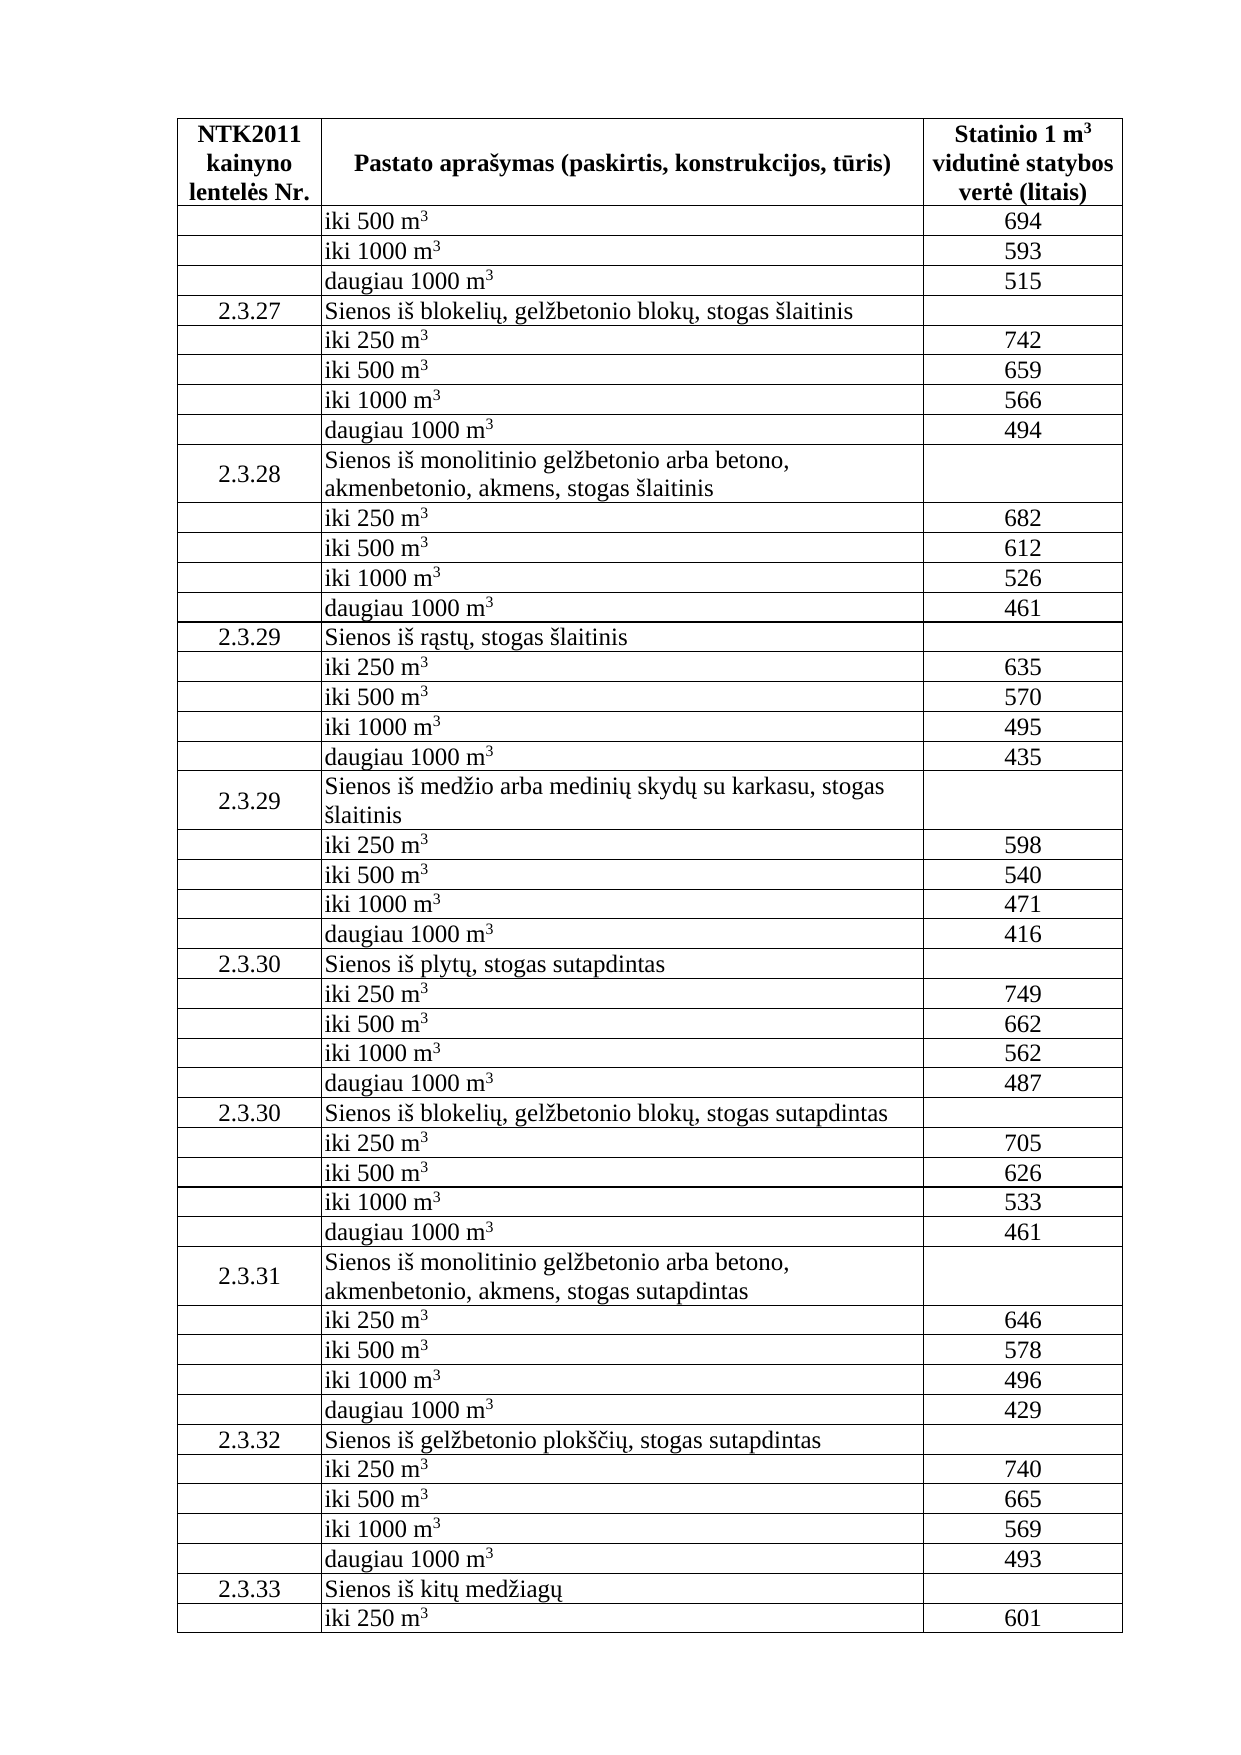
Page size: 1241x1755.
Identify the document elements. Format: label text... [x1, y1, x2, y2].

table_cell [178, 355, 321, 384]
table_cell 496 [924, 1365, 1122, 1394]
table_cell iki 250 m3 [322, 652, 923, 681]
table_cell 2.3.31 [178, 1247, 321, 1304]
table_cell iki 250 m3 [322, 503, 923, 532]
table_cell iki 250 m3 [322, 326, 923, 354]
table_cell iki 500 m3 [322, 860, 923, 888]
table_cell 612 [924, 533, 1122, 562]
table_cell Sienos iš blokelių, gelžbetonio blokų, stogas sutapdintas [322, 1098, 923, 1127]
table_cell [178, 890, 321, 918]
table_cell [178, 326, 321, 354]
table_cell 601 [924, 1604, 1122, 1632]
table_cell [178, 1009, 321, 1037]
table_cell 416 [924, 919, 1122, 948]
table_cell Sienos iš medžio arba medinių skydų su karkasu, stogas šlaitinis [322, 771, 923, 829]
table_cell 665 [924, 1484, 1122, 1513]
table_cell iki 500 m3 [322, 1158, 923, 1186]
table_cell [178, 1217, 321, 1246]
table_cell [178, 533, 321, 562]
table_cell iki 1000 m3 [322, 1039, 923, 1067]
table_cell 533 [924, 1188, 1122, 1216]
table_cell Sienos iš monolitinio gelžbetonio arba betono, akmenbetonio, akmens, stogas šlaitinis [322, 445, 923, 502]
table_cell [178, 712, 321, 741]
table_cell iki 250 m3 [322, 1306, 923, 1334]
table_cell [924, 296, 1122, 324]
table_cell 566 [924, 385, 1122, 414]
table_cell Sienos iš gelžbetonio plokščių, stogas sutapdintas [322, 1425, 923, 1453]
table_cell daugiau 1000 m3 [322, 593, 923, 621]
table_cell 740 [924, 1455, 1122, 1483]
table_cell [178, 1544, 321, 1573]
table_cell Sienos iš kitų medžiagų [322, 1574, 923, 1602]
table_cell 626 [924, 1158, 1122, 1186]
table_cell 461 [924, 593, 1122, 621]
table_cell iki 250 m3 [322, 1128, 923, 1157]
table_header Pastato aprašymas (paskirtis, konstrukcijos, tūris) [322, 119, 923, 205]
table_cell 487 [924, 1068, 1122, 1097]
table_cell [924, 771, 1122, 829]
table_cell 562 [924, 1039, 1122, 1067]
table_cell [178, 1188, 321, 1216]
table_cell Sienos iš plytų, stogas sutapdintas [322, 949, 923, 978]
table_cell Sienos iš rąstų, stogas šlaitinis [322, 623, 923, 651]
table_cell [178, 593, 321, 621]
table_cell [178, 563, 321, 592]
table_cell [178, 919, 321, 948]
table_cell [178, 206, 321, 235]
table_cell 493 [924, 1544, 1122, 1573]
table_cell iki 1000 m3 [322, 1514, 923, 1543]
table_cell Sienos iš monolitinio gelžbetonio arba betono, akmenbetonio, akmens, stogas sutapdintas [322, 1247, 923, 1304]
table_cell [924, 949, 1122, 978]
table_cell iki 250 m3 [322, 1604, 923, 1632]
table_cell [178, 1514, 321, 1543]
table_cell [178, 1455, 321, 1483]
table_cell [924, 1574, 1122, 1602]
table_cell 494 [924, 415, 1122, 444]
table_cell iki 250 m3 [322, 979, 923, 1008]
table_cell 471 [924, 890, 1122, 918]
table_cell [178, 742, 321, 770]
table_cell [178, 385, 321, 414]
table_cell 646 [924, 1306, 1122, 1334]
table_cell iki 500 m3 [322, 1484, 923, 1513]
table_cell daugiau 1000 m3 [322, 415, 923, 444]
table_cell 429 [924, 1395, 1122, 1424]
table_cell iki 1000 m3 [322, 236, 923, 265]
table_cell [178, 830, 321, 859]
table_cell 2.3.33 [178, 1574, 321, 1602]
table_cell iki 500 m3 [322, 1009, 923, 1037]
table_cell 570 [924, 682, 1122, 711]
table_cell 578 [924, 1335, 1122, 1364]
table_cell 593 [924, 236, 1122, 265]
table_cell [924, 623, 1122, 651]
table_cell [924, 1098, 1122, 1127]
table_cell [178, 1395, 321, 1424]
table_cell 2.3.30 [178, 1098, 321, 1127]
table_cell 2.3.28 [178, 445, 321, 502]
table_cell iki 1000 m3 [322, 712, 923, 741]
table_cell [178, 682, 321, 711]
table_cell [178, 1335, 321, 1364]
table_cell iki 1000 m3 [322, 385, 923, 414]
table_cell 2.3.27 [178, 296, 321, 324]
table_cell iki 500 m3 [322, 533, 923, 562]
table_cell [178, 1365, 321, 1394]
table_cell [178, 236, 321, 265]
table_cell daugiau 1000 m3 [322, 1068, 923, 1097]
table_cell 742 [924, 326, 1122, 354]
table_cell iki 250 m3 [322, 830, 923, 859]
table_cell [178, 266, 321, 295]
table_cell Sienos iš blokelių, gelžbetonio blokų, stogas šlaitinis [322, 296, 923, 324]
table_cell 495 [924, 712, 1122, 741]
table_cell daugiau 1000 m3 [322, 1544, 923, 1573]
table_cell [178, 860, 321, 888]
table_cell [178, 1484, 321, 1513]
table_cell [924, 1425, 1122, 1453]
table_cell 694 [924, 206, 1122, 235]
table_cell 2.3.32 [178, 1425, 321, 1453]
table_cell [178, 415, 321, 444]
table_cell 659 [924, 355, 1122, 384]
table_cell 526 [924, 563, 1122, 592]
table_cell [178, 1604, 321, 1632]
table_cell iki 1000 m3 [322, 1188, 923, 1216]
table_cell 515 [924, 266, 1122, 295]
table_cell [178, 1158, 321, 1186]
table_cell 2.3.29 [178, 771, 321, 829]
table_cell 635 [924, 652, 1122, 681]
table_cell 569 [924, 1514, 1122, 1543]
table_cell 2.3.29 [178, 623, 321, 651]
table_cell iki 500 m3 [322, 355, 923, 384]
table_cell iki 1000 m3 [322, 1365, 923, 1394]
table_cell 435 [924, 742, 1122, 770]
table_cell [178, 503, 321, 532]
table_cell 705 [924, 1128, 1122, 1157]
table_header NTK2011 kainyno lentelės Nr. [178, 119, 321, 205]
table_cell 540 [924, 860, 1122, 888]
table_cell [178, 1306, 321, 1334]
table_cell [924, 1247, 1122, 1304]
table_cell 598 [924, 830, 1122, 859]
table_cell iki 500 m3 [322, 1335, 923, 1364]
table_cell [178, 979, 321, 1008]
table_header Statinio 1 m3 vidutinė statybos vertė (litais) [924, 119, 1122, 205]
table_cell iki 500 m3 [322, 682, 923, 711]
table_cell 682 [924, 503, 1122, 532]
table_cell daugiau 1000 m3 [322, 1395, 923, 1424]
table_cell daugiau 1000 m3 [322, 919, 923, 948]
table_cell [178, 1068, 321, 1097]
table_cell iki 1000 m3 [322, 890, 923, 918]
table_cell daugiau 1000 m3 [322, 266, 923, 295]
table_cell 461 [924, 1217, 1122, 1246]
table_cell daugiau 1000 m3 [322, 742, 923, 770]
table_cell 749 [924, 979, 1122, 1008]
table_cell iki 500 m3 [322, 206, 923, 235]
table_cell iki 250 m3 [322, 1455, 923, 1483]
table_cell 2.3.30 [178, 949, 321, 978]
table_cell [178, 652, 321, 681]
table_cell [924, 445, 1122, 502]
table_cell [178, 1039, 321, 1067]
table_cell [178, 1128, 321, 1157]
table_cell iki 1000 m3 [322, 563, 923, 592]
table_cell daugiau 1000 m3 [322, 1217, 923, 1246]
table_cell 662 [924, 1009, 1122, 1037]
